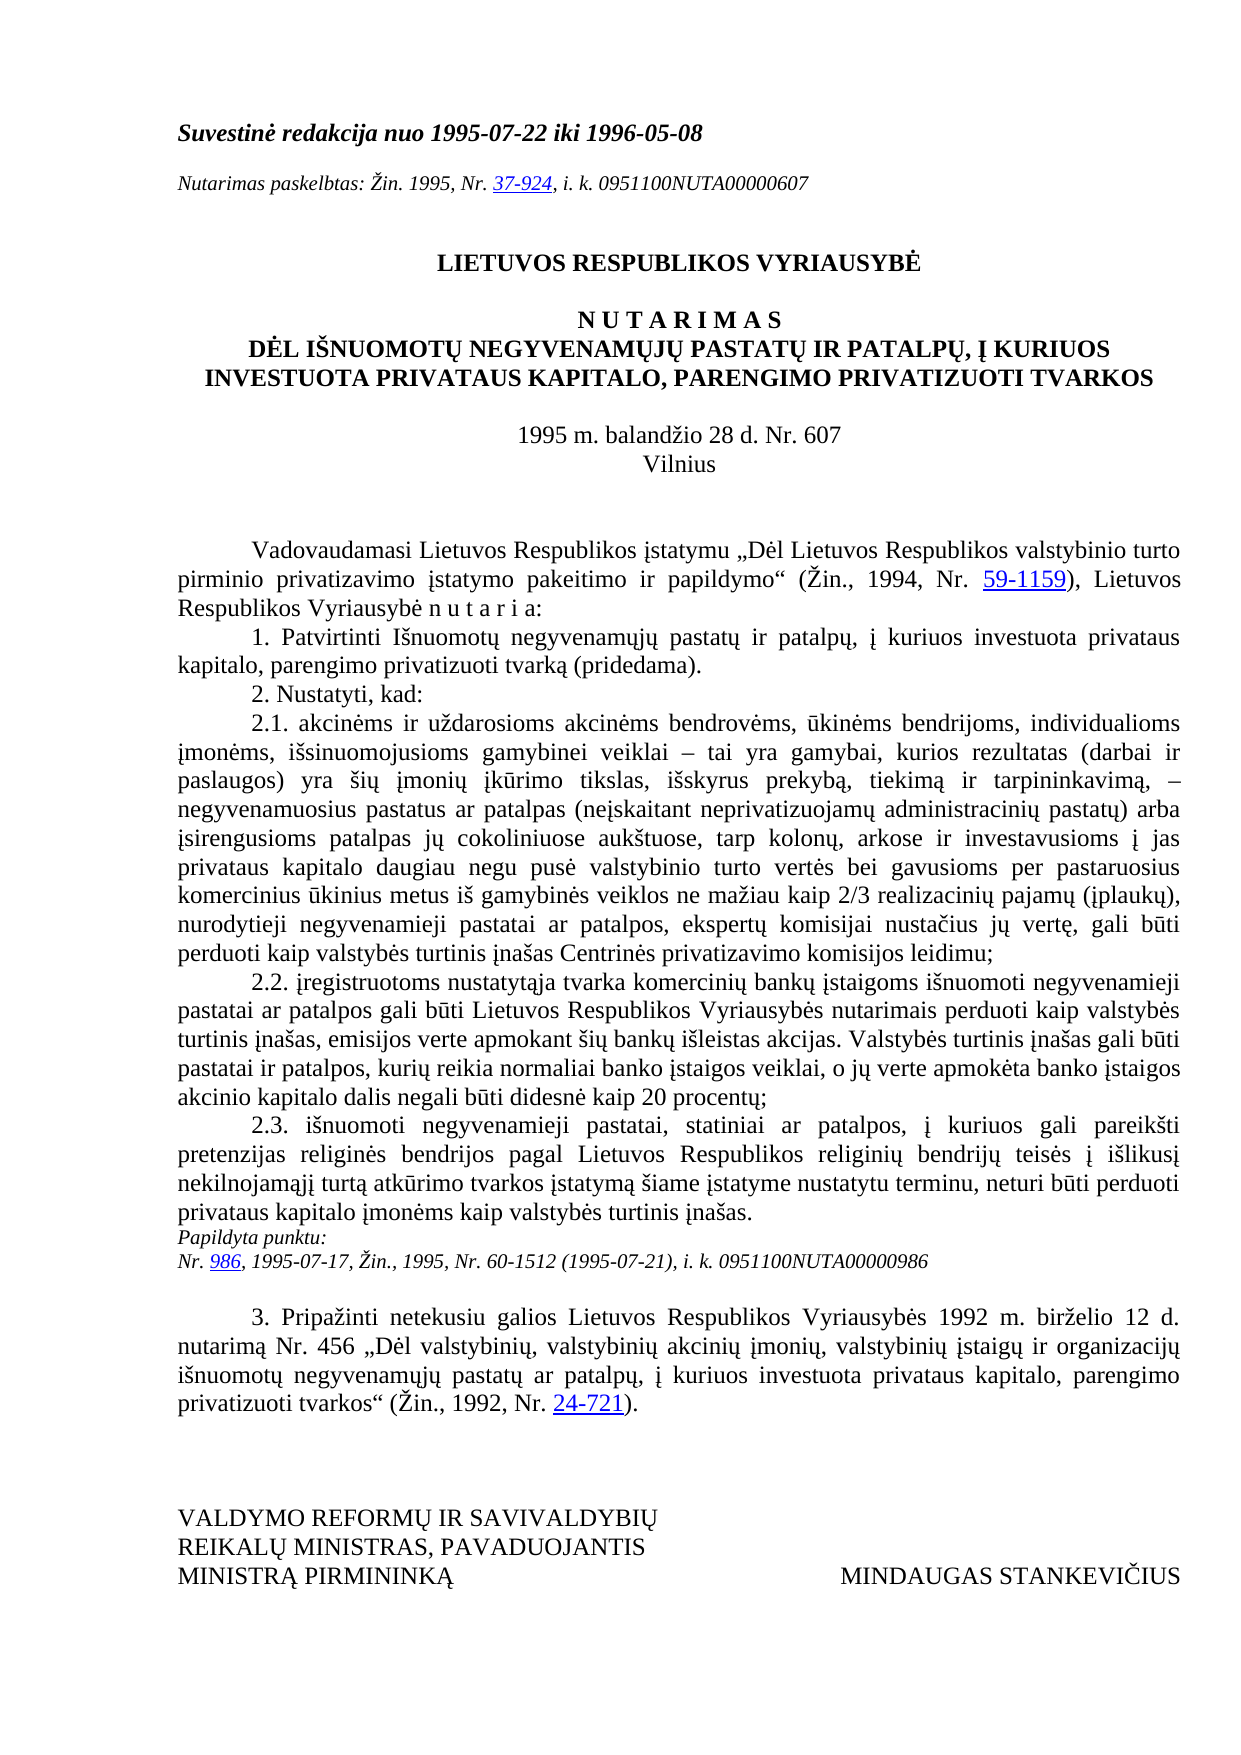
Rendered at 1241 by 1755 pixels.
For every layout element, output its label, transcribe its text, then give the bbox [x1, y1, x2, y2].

text Vilnius [177, 449, 1181, 478]
text 2.3. išnuomoti negyvenamieji pastatai, statiniai ar patalpos, į kuriuos gali pareikšti pretenzijas religinės bendrijos pagal Lietuvos Respublikos religinių bendrijų teisės į išlikusį nekilnojamąjį turtą atkūrimo tvarkos įstatymą šiame įstatyme nustatytu terminu, neturi būti perduoti privataus kapitalo įmonėms kaip valstybės turtinis įnašas. [177, 1110, 1181, 1225]
text 2.2. įregistruotoms nustatytąja tvarka komercinių bankų įstaigoms išnuomoti negyvenamieji pastatai ar patalpos gali būti Lietuvos Respublikos Vyriausybės nutarimais perduoti kaip valstybės turtinis įnašas, emisijos verte apmokant šių bankų išleistas akcijas. Valstybės turtinis įnašas gali būti pastatai ir patalpos, kurių reikia normaliai banko įstaigos veiklai, o jų verte apmokėta banko įstaigos akcinio kapitalo dalis negali būti didesnė kaip 20 procentų; [177, 967, 1181, 1110]
text N U T A R I M A S [177, 305, 1181, 334]
text DĖL IŠNUOMOTŲ NEGYVENAMŲJŲ PASTATŲ IR PATALPŲ, Į KURIUOS INVESTUOTA PRIVATAUS KAPITALO, PARENGIMO PRIVATIZUOTI TVARKOS [177, 334, 1181, 392]
text 2. Nustatyti, kad: [177, 679, 1181, 708]
text VALDYMO REFORMŲ IR SAVIVALDYBIŲ [177, 1503, 1181, 1532]
text 2.1. akcinėms ir uždarosioms akcinėms bendrovėms, ūkinėms bendrijoms, individualioms įmonėms, išsinuomojusioms gamybinei veiklai – tai yra gamybai, kurios rezultatas (darbai ir paslaugos) yra šių įmonių įkūrimo tikslas, išskyrus prekybą, tiekimą ir tarpininkavimą, – negyvenamuosius pastatus ar patalpas (neįskaitant neprivatizuojamų administracinių pastatų) arba įsirengusioms patalpas jų cokoliniuose aukštuose, tarp kolonų, arkose ir investavusioms į jas privataus kapitalo daugiau negu pusė valstybinio turto vertės bei gavusioms per pastaruosius komercinius ūkinius metus iš gamybinės veiklos ne mažiau kaip 2/3 realizacinių pajamų (įplaukų), nurodytieji negyvenamieji pastatai ar patalpos, ekspertų komisijai nustačius jų vertę, gali būti perduoti kaip valstybės turtinis įnašas Centrinės privatizavimo komisijos leidimu; [177, 708, 1181, 967]
text Papildyta punktu: [177, 1225, 1181, 1249]
text REIKALŲ MINISTRAS, PAVADUOJANTIS [177, 1532, 1181, 1561]
text Nutarimas paskelbtas: Žin. 1995, Nr. 37-924, i. k. 0951100NUTA00000607 [177, 171, 1181, 195]
text Nr. 986, 1995-07-17, Žin., 1995, Nr. 60-1512 (1995-07-21), i. k. 0951100NUTA00000986 [177, 1249, 1181, 1273]
text LIETUVOS RESPUBLIKOS VYRIAUSYBĖ [177, 248, 1181, 277]
text 1995 m. balandžio 28 d. Nr. 607 [177, 420, 1181, 449]
text MINISTRĄ PIRMININKĄ MINDAUGAS STANKEVIČIUS [177, 1561, 1181, 1590]
text Vadovaudamasi Lietuvos Respublikos įstatymu „Dėl Lietuvos Respublikos valstybinio turto pirminio privatizavimo įstatymo pakeitimo ir papildymo“ (Žin., 1994, Nr. 59-1159), Lietuvos Respublikos Vyriausybė nutaria: [177, 535, 1181, 622]
text 1. Patvirtinti Išnuomotų negyvenamųjų pastatų ir patalpų, į kuriuos investuota privataus kapitalo, parengimo privatizuoti tvarką (pridedama). [177, 622, 1181, 679]
text 3. Pripažinti netekusiu galios Lietuvos Respublikos Vyriausybės 1992 m. birželio 12 d. nutarimą Nr. 456 „Dėl valstybinių, valstybinių akcinių įmonių, valstybinių įstaigų ir organizacijų išnuomotų negyvenamųjų pastatų ar patalpų, į kuriuos investuota privataus kapitalo, parengimo privatizuoti tvarkos“ (Žin., 1992, Nr. 24-721). [177, 1302, 1181, 1417]
text Suvestinė redakcija nuo 1995-07-22 iki 1996-05-08 [177, 118, 1181, 147]
